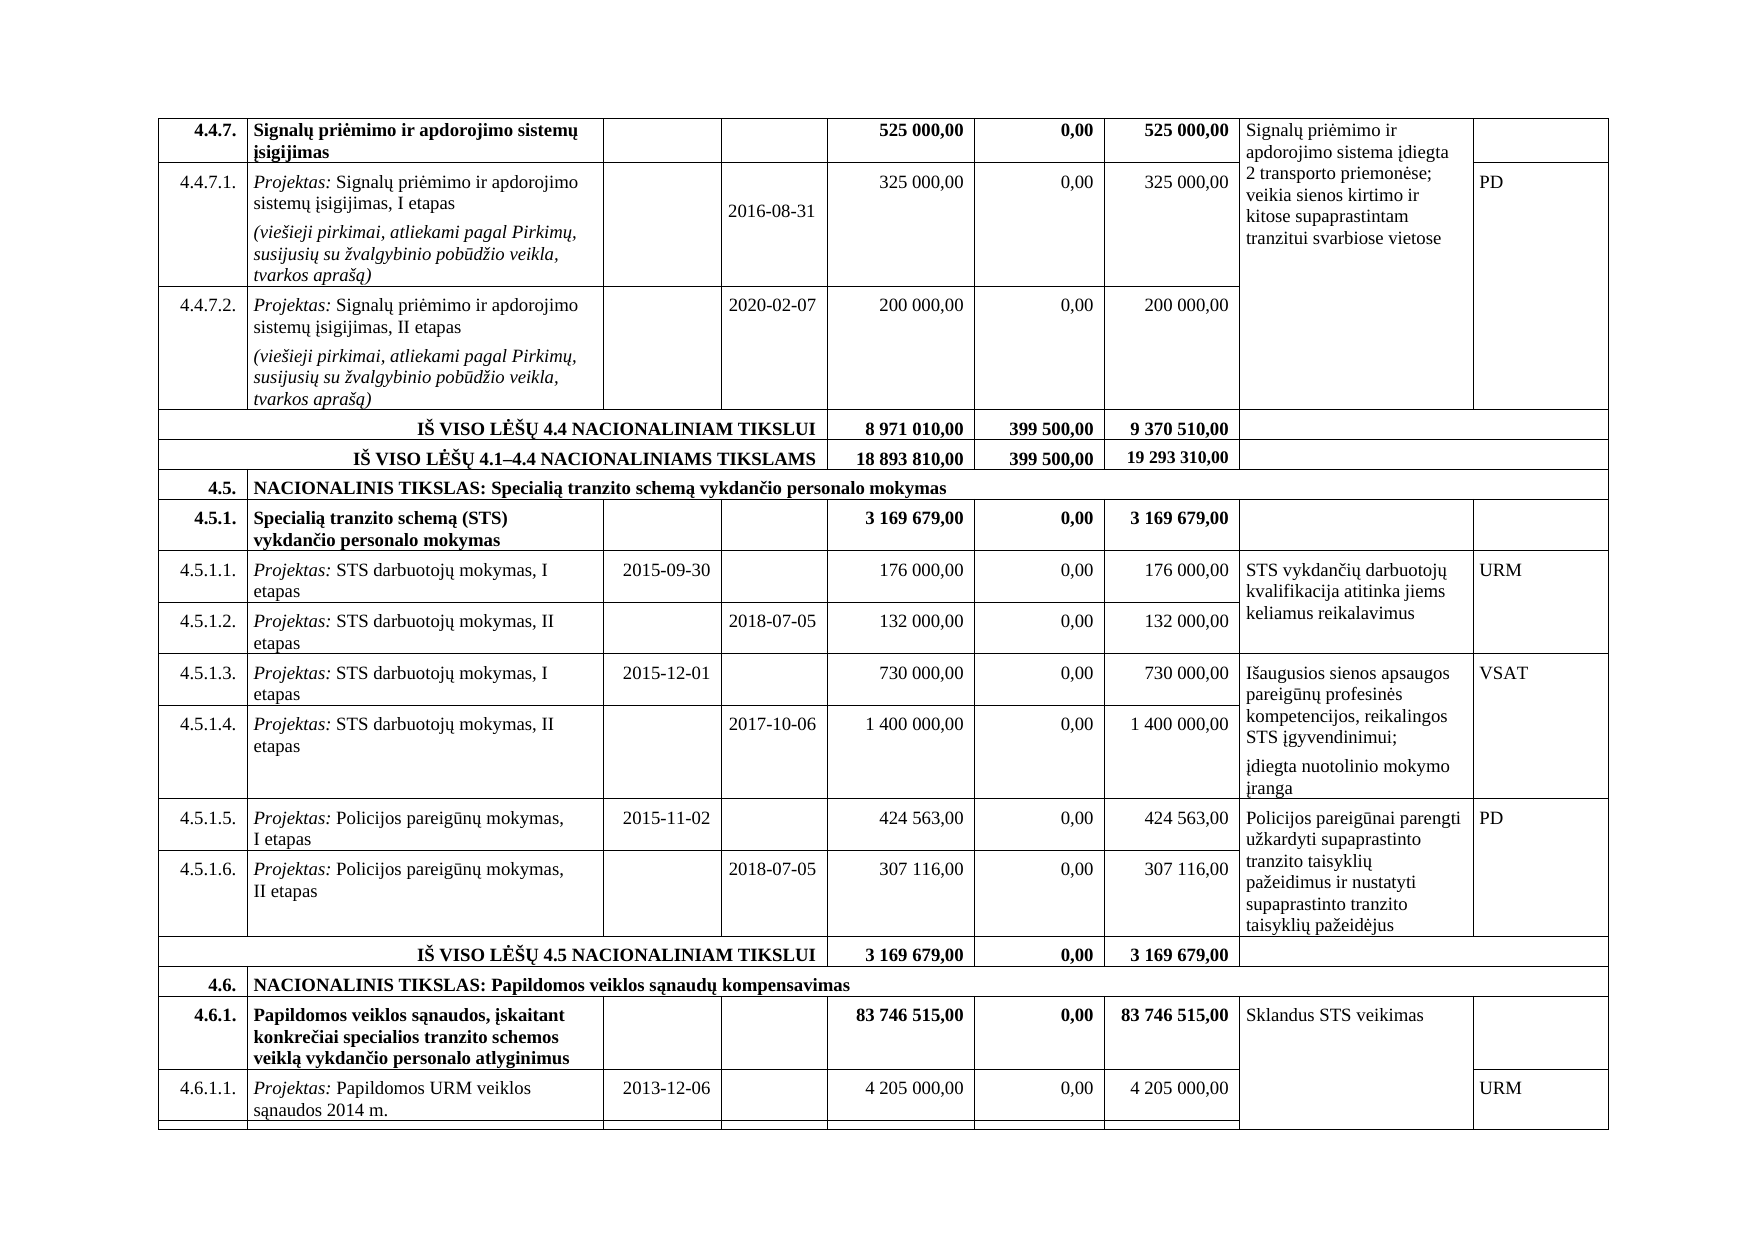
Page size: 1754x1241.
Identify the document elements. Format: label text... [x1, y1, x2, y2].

table_cell 4.6.1.1. [159, 1070, 247, 1120]
table_cell [604, 287, 721, 409]
table_cell 176 000,00 [1105, 551, 1239, 602]
table_cell 19 293 310,00 [1105, 440, 1239, 469]
table_cell 0,00 [975, 500, 1104, 550]
table_cell [604, 851, 721, 936]
table_cell 2018-07-05 [722, 851, 827, 936]
table_cell 4.5.1.3. [159, 654, 247, 705]
table_cell 0,00 [975, 706, 1104, 798]
table_cell Signalų priėmimo ir apdorojimo sistema įdiegta 2 transporto priemonėse; veikia sienos kirtimo ir kitose supaprastintam tranzitui svarbiose vietose [1240, 119, 1473, 409]
table_cell VSAT [1474, 654, 1608, 798]
table_cell 83 746 515,00 [1105, 997, 1239, 1069]
table_cell 2020-02-07 [722, 287, 827, 409]
table_cell [722, 997, 827, 1069]
table_cell 4.5.1. [159, 500, 247, 550]
table_cell Projektas: STS darbuotojų mokymas, I etapas [248, 654, 603, 705]
table_cell Projektas: Policijos pareigūnų mokymas, I etapas [248, 799, 603, 850]
table_cell 3 169 679,00 [1105, 937, 1239, 966]
table_cell 83 746 515,00 [828, 997, 974, 1069]
table_cell [604, 500, 721, 550]
table_cell 4.6. [159, 967, 247, 996]
table_cell [159, 1121, 247, 1128]
table_cell 4.4.7.2. [159, 287, 247, 409]
table_cell Projektas: Papildomos URM veiklos sąnaudos 2014 m. [248, 1070, 603, 1120]
table_cell 0,00 [975, 654, 1104, 705]
table_cell 4.5.1.5. [159, 799, 247, 850]
table_cell [1240, 937, 1608, 966]
table_cell IŠ VISO LĖŠŲ 4.4 NACIONALINIAM TIKSLUI [159, 410, 827, 439]
table_cell 1 400 000,00 [1105, 706, 1239, 798]
table_cell 4 205 000,00 [1105, 1070, 1239, 1120]
table_cell [604, 997, 721, 1069]
table_cell IŠ VISO LĖŠŲ 4.5 NACIONALINIAM TIKSLUI [159, 937, 827, 966]
table_cell [975, 1121, 1104, 1128]
table_cell [722, 799, 827, 850]
table_cell NACIONALINIS TIKSLAS: Papildomos veiklos sąnaudų kompensavimas [248, 967, 1608, 996]
table_cell 4.5.1.6. [159, 851, 247, 936]
table_cell [722, 1121, 827, 1128]
table_cell 4 205 000,00 [828, 1070, 974, 1120]
table_cell Išaugusios sienos apsaugos pareigūnų profesinės kompetencijos, reikalingos STS įgyvendinimui; įdiegta nuotolinio mokymo įranga [1240, 654, 1473, 798]
table_cell [722, 551, 827, 602]
table_cell 0,00 [975, 551, 1104, 602]
table_cell PD [1474, 163, 1608, 409]
table_cell [722, 500, 827, 550]
table_cell NACIONALINIS TIKSLAS: Specialią tranzito schemą vykdančio personalo mokymas [248, 470, 1608, 499]
table_cell 132 000,00 [1105, 603, 1239, 653]
table_cell [604, 603, 721, 653]
table_cell Projektas: STS darbuotojų mokymas, I etapas [248, 551, 603, 602]
table_cell 200 000,00 [1105, 287, 1239, 409]
table_cell 4.4.7.1. [159, 163, 247, 286]
table_cell 3 169 679,00 [828, 500, 974, 550]
table_cell 307 116,00 [1105, 851, 1239, 936]
table_cell 325 000,00 [1105, 163, 1239, 286]
table_cell [248, 1121, 603, 1128]
table_cell Signalų priėmimo ir apdorojimo sistemų įsigijimas [248, 119, 603, 162]
table_cell 4.6.1. [159, 997, 247, 1069]
table_cell [604, 1121, 721, 1128]
table_cell Projektas: STS darbuotojų mokymas, II etapas [248, 706, 603, 798]
table_cell [722, 654, 827, 705]
table_cell STS vykdančių darbuotojų kvalifikacija atitinka jiems keliamus reikalavimus [1240, 551, 1473, 653]
table_cell 2015-11-02 [604, 799, 721, 850]
table_cell 4.5. [159, 470, 247, 499]
table_cell [1240, 410, 1608, 439]
table_cell 325 000,00 [828, 163, 974, 286]
table_cell PD [1474, 799, 1608, 936]
table_cell 307 116,00 [828, 851, 974, 936]
table_cell Specialią tranzito schemą (STS) vykdančio personalo mokymas [248, 500, 603, 550]
table_cell 3 169 679,00 [828, 937, 974, 966]
table_cell 0,00 [975, 851, 1104, 936]
table_cell 4.5.1.2. [159, 603, 247, 653]
table_cell 730 000,00 [1105, 654, 1239, 705]
table_cell 2015-12-01 [604, 654, 721, 705]
table_cell 0,00 [975, 997, 1104, 1069]
table_cell [722, 1070, 827, 1120]
table_cell 1 400 000,00 [828, 706, 974, 798]
table_cell URM [1474, 1070, 1608, 1128]
table_cell 0,00 [975, 287, 1104, 409]
table_cell [1474, 500, 1608, 550]
table_cell 0,00 [975, 937, 1104, 966]
table_cell 4.4.7. [159, 119, 247, 162]
table_cell Papildomos veiklos sąnaudos, įskaitant konkrečiai specialios tranzito schemos veiklą vykdančio personalo atlyginimus [248, 997, 603, 1069]
table_cell 18 893 810,00 [828, 440, 974, 469]
table_cell 8 971 010,00 [828, 410, 974, 439]
table_cell 176 000,00 [828, 551, 974, 602]
table_cell Projektas: Signalų priėmimo ir apdorojimo sistemų įsigijimas, II etapas (viešieji pirkimai, atliekami pagal Pirkimų, susijusių su žvalgybinio pobūdžio veikla, tvarkos aprašą) [248, 287, 603, 409]
table_cell 9 370 510,00 [1105, 410, 1239, 439]
table_cell IŠ VISO LĖŠŲ 4.1–4.4 NACIONALINIAMS TIKSLAMS [159, 440, 827, 469]
table_cell [604, 119, 721, 162]
table_cell 0,00 [975, 603, 1104, 653]
table_cell [1240, 500, 1473, 550]
table_cell 2017-10-06 [722, 706, 827, 798]
table_cell 730 000,00 [828, 654, 974, 705]
table_cell URM [1474, 551, 1608, 653]
table_cell 132 000,00 [828, 603, 974, 653]
table_cell Projektas: STS darbuotojų mokymas, II etapas [248, 603, 603, 653]
table_cell 0,00 [975, 119, 1104, 162]
table_cell 399 500,00 [975, 440, 1104, 469]
table_cell Policijos pareigūnai parengti užkardyti supaprastinto tranzito taisyklių pažeidimus ir nustatyti supaprastinto tranzito taisyklių pažeidėjus [1240, 799, 1473, 936]
table_cell [604, 163, 721, 286]
table_cell 4.5.1.1. [159, 551, 247, 602]
table_cell [1240, 440, 1608, 469]
table_cell 200 000,00 [828, 287, 974, 409]
table_cell 2018-07-05 [722, 603, 827, 653]
table_cell 0,00 [975, 799, 1104, 850]
table_cell 3 169 679,00 [1105, 500, 1239, 550]
table_cell Projektas: Signalų priėmimo ir apdorojimo sistemų įsigijimas, I etapas (viešieji pirkimai, atliekami pagal Pirkimų, susijusių su žvalgybinio pobūdžio veikla, tvarkos aprašą) [248, 163, 603, 286]
table_cell 0,00 [975, 1070, 1104, 1120]
table_cell Projektas: Policijos pareigūnų mokymas, II etapas [248, 851, 603, 936]
table_cell [828, 1121, 974, 1128]
table_cell 2013-12-06 [604, 1070, 721, 1120]
table_cell [1474, 997, 1608, 1069]
table_cell 424 563,00 [828, 799, 974, 850]
table_cell 525 000,00 [828, 119, 974, 162]
table_cell 2016-08-31 [722, 163, 827, 286]
table_cell 525 000,00 [1105, 119, 1239, 162]
table_cell 4.5.1.4. [159, 706, 247, 798]
table_cell [722, 119, 827, 162]
table_cell [604, 706, 721, 798]
table_cell [1105, 1121, 1239, 1128]
table_cell [1474, 119, 1608, 162]
table_cell 424 563,00 [1105, 799, 1239, 850]
table_cell Sklandus STS veikimas [1240, 997, 1473, 1128]
table_cell 399 500,00 [975, 410, 1104, 439]
table_cell 0,00 [975, 163, 1104, 286]
table_cell 2015-09-30 [604, 551, 721, 602]
